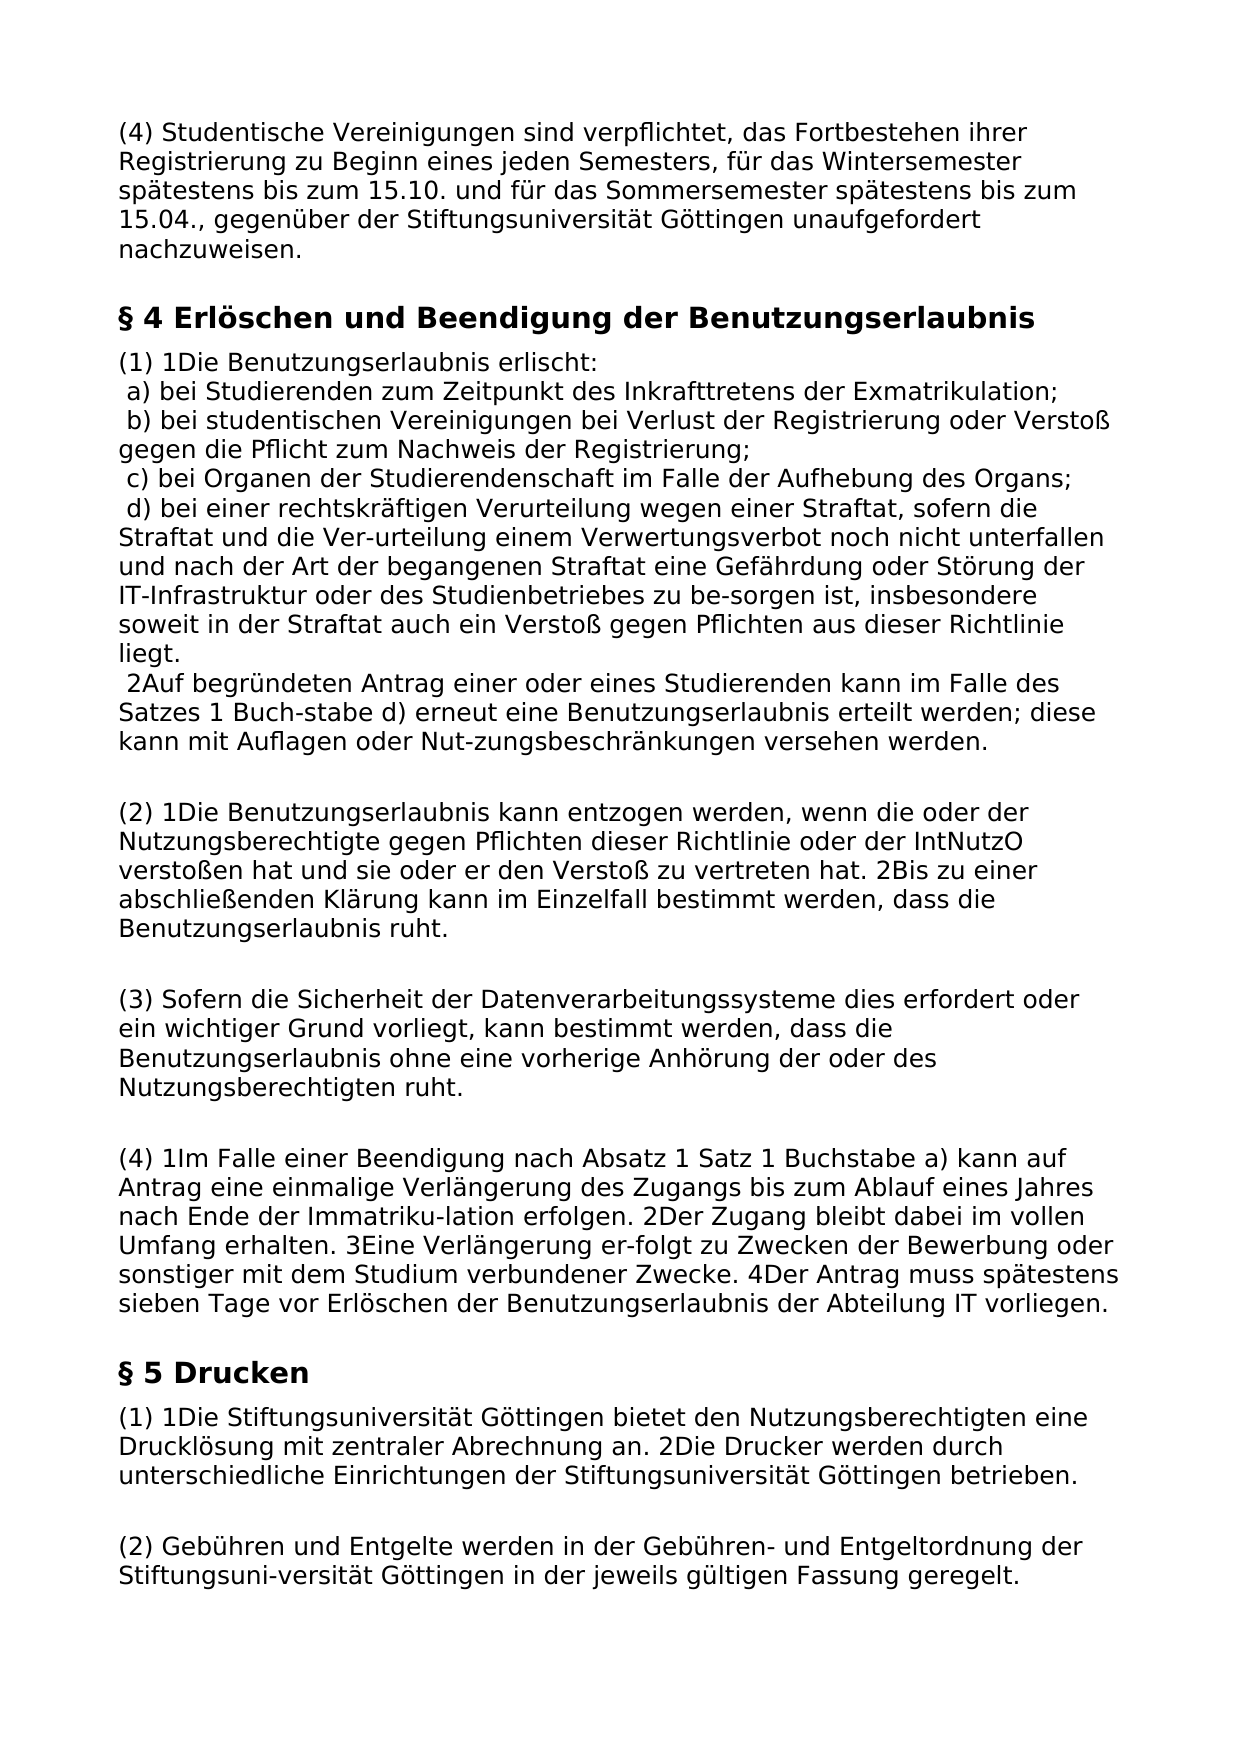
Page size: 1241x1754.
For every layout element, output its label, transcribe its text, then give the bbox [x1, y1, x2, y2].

text (4) 1Im Falle einer Beendigung nach Absatz 1 Satz 1 Buchstabe a) kann auf Antrag eine einmalige Verlängerung des Zugangs bis zum Ablauf eines Jahres nach Ende der Immatriku-lation erfolgen. 2Der Zugang bleibt dabei im vollen Umfang erhalten. 3Eine Verlängerung er-folgt zu Zwecken der Bewerbung oder sonstiger mit dem Studium verbundener Zwecke. 4Der Antrag muss spätestens sieben Tage vor Erlöschen der Benutzungserlaubnis der Abteilung IT vorliegen. [118, 1144, 1122, 1319]
subtitle § 4 Erlöschen und Beendigung der Benutzungserlaubnis [118, 301, 1122, 335]
text (1) 1Die Stiftungsuniversität Göttingen bietet den Nutzungsberechtigten eine Drucklösung mit zentraler Abrechnung an. 2Die Drucker werden durch unterschiedliche Einrichtungen der Stiftungsuniversität Göttingen betrieben. [118, 1403, 1122, 1519]
text (1) 1Die Benutzungserlaubnis erlischt: a) bei Studierenden zum Zeitpunkt des Inkrafttretens der Exmatrikulation; b) bei studentischen Vereinigungen bei Verlust der Registrierung oder Verstoß gegen die Pflicht zum Nachweis der Registrierung; c) bei Organen der Studierendenschaft im Falle der Aufhebung des Organs; d) bei einer rechtskräftigen Verurteilung wegen einer Straftat, sofern die Straftat und die Ver-urteilung einem Verwertungsverbot noch nicht unterfallen und nach der Art der begangenen Straftat eine Gefährdung oder Störung der IT-Infrastruktur oder des Studienbetriebes zu be-sorgen ist, insbesondere soweit in der Straftat auch ein Verstoß gegen Pflichten aus dieser Richtlinie liegt. 2Auf begründeten Antrag einer oder eines Studierenden kann im Falle des Satzes 1 Buch-stabe d) erneut eine Benutzungserlaubnis erteilt werden; diese kann mit Auflagen oder Nut-zungsbeschränkungen versehen werden. [118, 348, 1122, 785]
text (3) Sofern die Sicherheit der Datenverarbeitungssysteme dies erfordert oder ein wichtiger Grund vorliegt, kann bestimmt werden, dass die Benutzungserlaubnis ohne eine vorherige Anhörung der oder des Nutzungsberechtigten ruht. [118, 985, 1122, 1131]
text (2) Gebühren und Entgelte werden in der Gebühren- und Entgeltordnung der Stiftungsuni-versität Göttingen in der jeweils gültigen Fassung geregelt. [118, 1532, 1122, 1590]
text (2) 1Die Benutzungserlaubnis kann entzogen werden, wenn die oder der Nutzungsberechtigte gegen Pflichten dieser Richtlinie oder der IntNutzO verstoßen hat und sie oder er den Verstoß zu vertreten hat. 2Bis zu einer abschließenden Klärung kann im Einzelfall bestimmt werden, dass die Benutzungserlaubnis ruht. [118, 798, 1122, 973]
subtitle § 5 Drucken [118, 1356, 1122, 1390]
text (4) Studentische Vereinigungen sind verpflichtet, das Fortbestehen ihrer Registrierung zu Beginn eines jeden Semesters, für das Wintersemester spätestens bis zum 15.10. und für das Sommersemester spätestens bis zum 15.04., gegenüber der Stiftungsuniversität Göttingen unaufgefordert nachzuweisen. [118, 118, 1122, 264]
